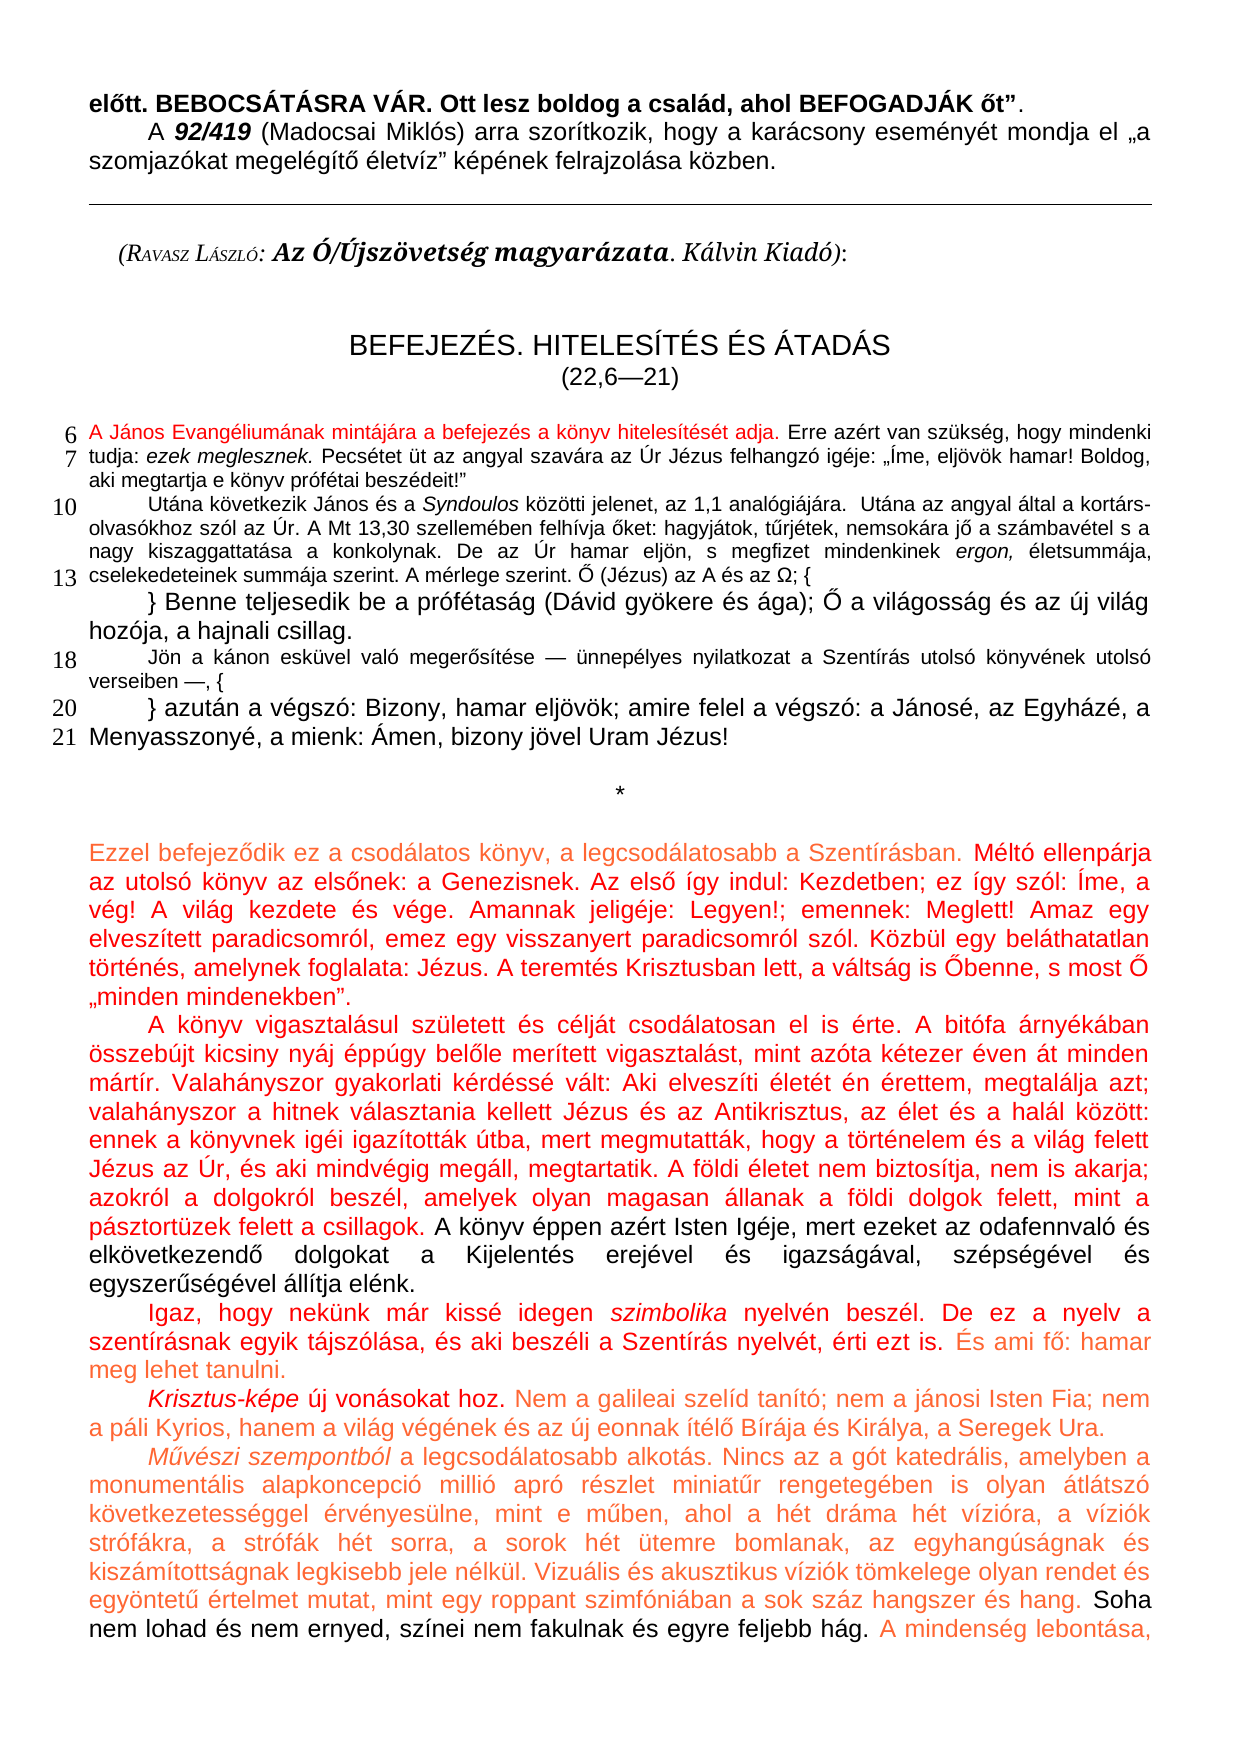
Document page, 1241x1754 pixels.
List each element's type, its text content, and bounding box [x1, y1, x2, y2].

text Igaz, hogy nekünk már kissé idegen szimbolika nyelvén beszél. De ez a nyelv a szentírásnak egyik tájszólása, és aki beszéli a Szentírás nyelvét, érti ezt is. És ami fő: hamar meg lehet tanulni. [88, 1298, 1152, 1384]
text } azután a végszó: Bizony, hamar eljövök; amire felel a végszó: a Jánosé, az Egyházé, a Menyasszonyé, a mienk: Ámen, bizony jövel Uram Jézus! [88, 693, 1152, 750]
text 18 [32, 645, 77, 674]
text (Ravasz László: Az Ó/Újszövetség magyarázata. Kálvin Kiadó): [88, 205, 1152, 298]
text Ezzel befejeződik ez a csodálatos könyv, a legcsodálatosabb a Szentírásban. Méltó ellenpárja az utolsó könyv az elsőnek: a Genezisnek. Az első így indul: Kezdetben; ez így szól: Íme, a vég! A világ kezdete és vége. Amannak jeligéje: Legyen!; emennek: Meglett! Amaz egy elveszített paradicsomról, emez egy visszanyert paradicsomról szól. Közbül egy beláthatatlan történés, amelynek foglalata: Jézus. A teremtés Krisztusban lett, a váltság is Őbenne, s most Ő „minden mindenekben”. [88, 838, 1152, 1011]
text A 92/419 (Madocsai Miklós) arra szorítkozik, hogy a karácsony eseményét mondja el „a szomjazókat megelégítő életvíz” képének felrajzolása közben. [88, 117, 1152, 175]
text előtt. BEBOCSÁTÁSRA VÁR. Ott lesz boldog a család, ahol BEFOGADJÁK őt”. [88, 88, 1152, 117]
text 6 [32, 420, 77, 444]
text BEFEJEZÉS. HITELESÍTÉS ÉS ÁTADÁS (22,6―21) [88, 328, 1152, 390]
text } Benne teljesedik be a prófétaság (Dávid gyökere és ága); Ő a világosság és az új világ hozója, a hajnali csillag. [88, 587, 1152, 645]
text Utána következik János és a Syndoulos közötti jelenet, az 1,1 analógiájára. Utána az angyal által a kortárs-olvasókhoz szól az Úr. A Mt 13,30 szellemében felhívja őket: hagyjátok, tűrjétek, nemsokára jő a számbavétel s a nagy kiszaggattatása a konkolynak. De az Úr hamar eljön, s megfizet mindenkinek ergon, életsummája, cselekedeteinek summája szerint. A mérlege szerint. Ő (Jézus) az A és az Ω; { [88, 492, 1152, 587]
text 7 [32, 444, 77, 472]
text 20 [32, 693, 77, 722]
text 13 [32, 563, 77, 592]
text A János Evangéliumának mintájára a befejezés a könyv hitelesítését adja. Erre azért van szükség, hogy mindenki tudja: ezek meglesznek. Pecsétet üt az angyal szavára az Úr Jézus felhangzó igéje: „Íme, eljövök hamar! Boldog, aki megtartja e könyv prófétai beszédeit!” [88, 420, 1152, 492]
text A könyv vigasztalásul született és célját csodálatosan el is érte. A bitófa árnyékában összebújt kicsiny nyáj éppúgy belőle merített vigasztalást, mint azóta kétezer éven át minden mártír. Valahányszor gyakorlati kérdéssé vált: Aki elveszíti életét én érettem, megtalálja azt; valahányszor a hitnek választania kellett Jézus és az Antikrisztus, az élet és a halál között: ennek a könyvnek igéi igazították útba, mert megmutatták, hogy a történelem és a világ felett Jézus az Úr, és aki mindvégig megáll, megtartatik. A földi életet nem biztosítja, nem is akarja; azokról a dolgokról beszél, amelyek olyan magasan állanak a földi dolgok felett, mint a pásztortüzek felett a csillagok. A könyv éppen azért Isten Igéje, mert ezeket az odafennvaló és elkövetkezendő dolgokat a Kijelentés erejével és igazságával, szépségével és egyszerűségével állítja elénk. [88, 1011, 1152, 1298]
text Jön a kánon esküvel való megerősítése — ünnepélyes nyilatkozat a Szentírás utolsó könyvének utolsó verseiben —, { [88, 645, 1152, 693]
text 10 [32, 492, 77, 520]
text 21 [32, 722, 77, 750]
text Művészi szempontból a legcsodálatosabb alkotás. Nincs az a gót katedrális, amelyben a monumentális alapkoncepció millió apró részlet miniatűr rengetegében is olyan átlátszó következetességgel érvényesülne, mint e műben, ahol a hét dráma hét vízióra, a víziók strófákra, a strófák hét sorra, a sorok hét ütemre bomlanak, az egyhangúságnak és kiszámítottságnak legkisebb jele nélkül. Vizuális és akusztikus víziók tömkelege olyan rendet és egyöntetű értelmet mutat, mint egy roppant szimfóniában a sok száz hangszer és hang. Soha nem lohad és nem ernyed, színei nem fakulnak és egyre feljebb hág. A mindenség lebontása, [88, 1442, 1152, 1643]
text Krisztus-képe új vonásokat hoz. Nem a galileai szelíd tanító; nem a jánosi Isten Fia; nem a páli Kyrios, hanem a világ végének és az új eonnak ítélő Bírája és Királya, a Seregek Ura. [88, 1384, 1152, 1442]
text * [88, 780, 1152, 808]
